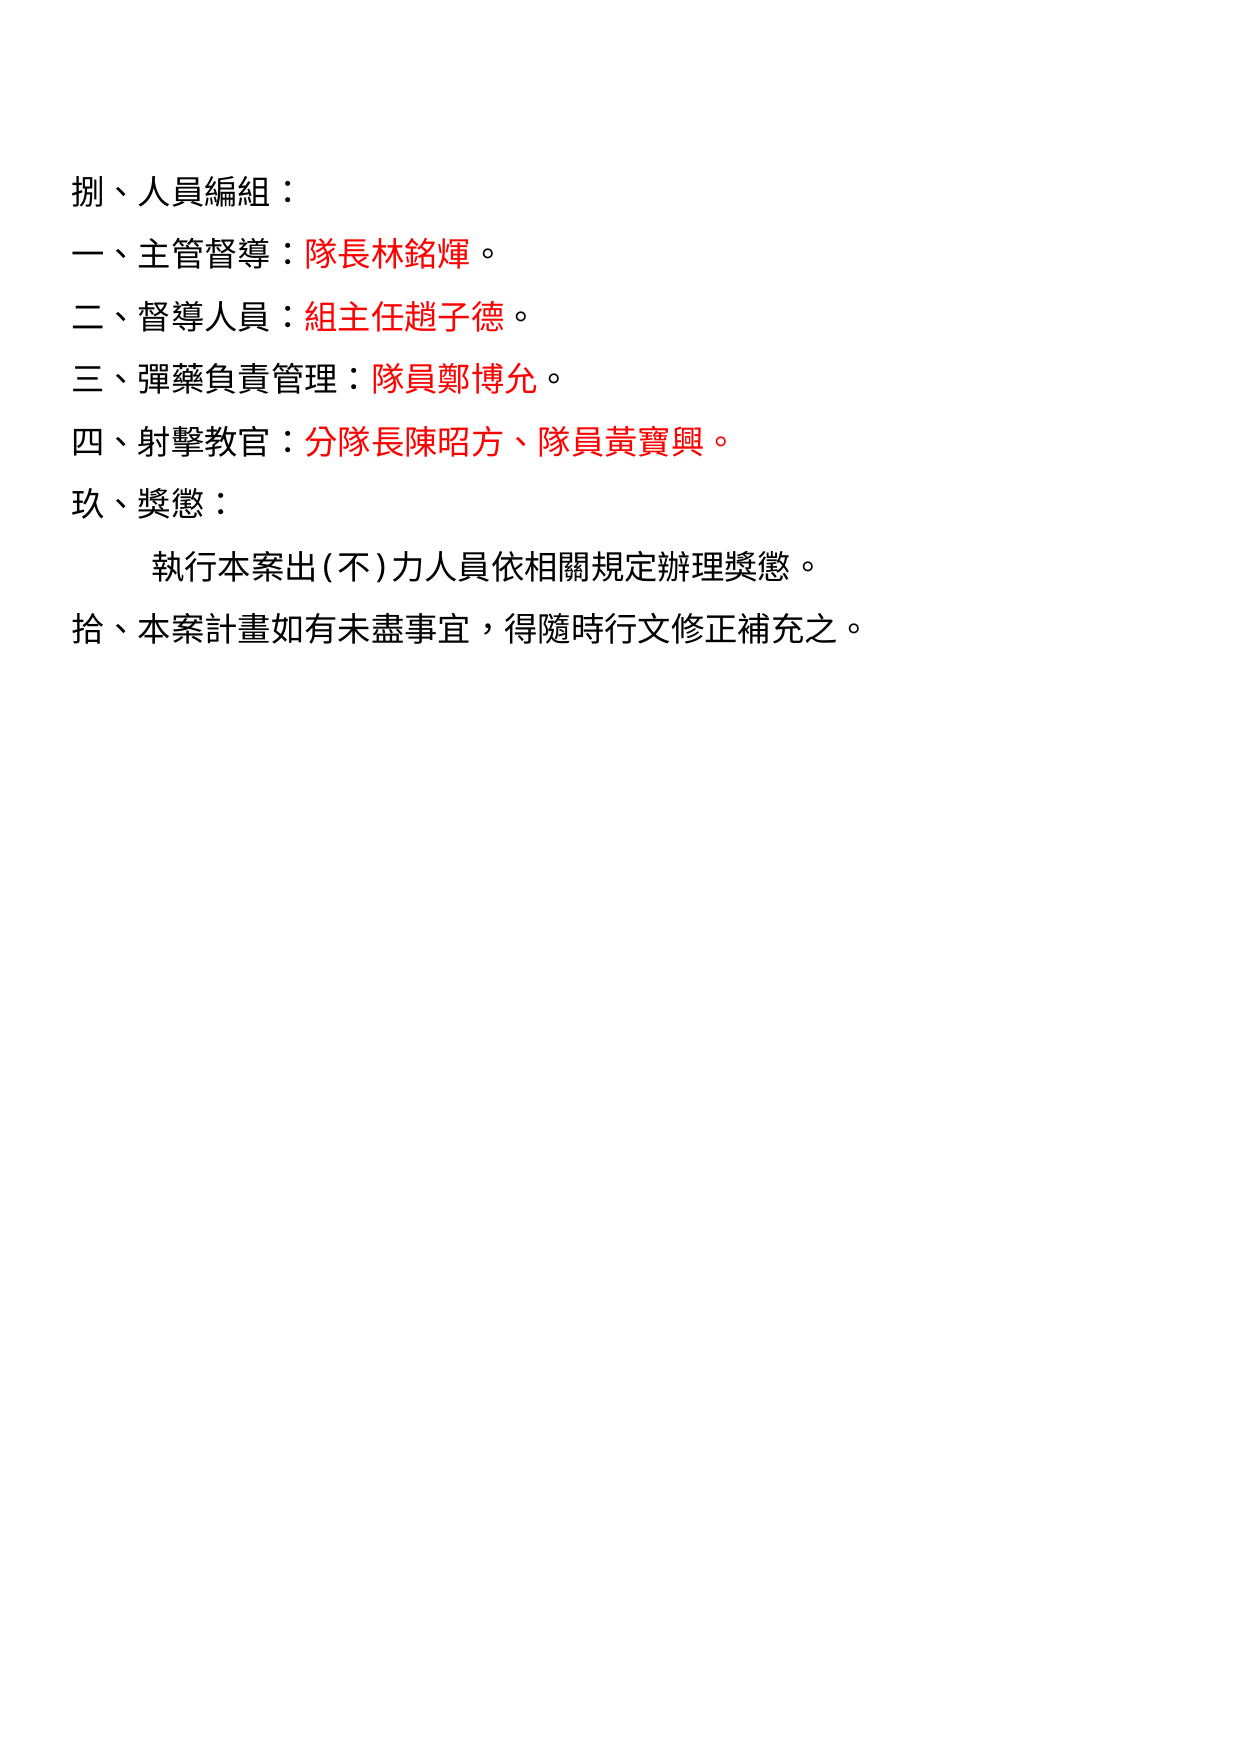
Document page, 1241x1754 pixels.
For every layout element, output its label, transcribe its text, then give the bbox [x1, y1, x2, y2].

text 三、彈藥負責管理：隊員鄭博允。 [71, 336, 1169, 398]
text 四、射擊教官：分隊長陳昭方、隊員黃寶興。 [71, 398, 1169, 461]
text 二、督導人員：組主任趙子德。 [71, 273, 1169, 336]
text 捌、人員編組： [71, 148, 1169, 211]
text 玖、獎懲： [71, 461, 1169, 523]
text 執行本案出(不)力人員依相關規定辦理獎懲。 [71, 523, 1169, 586]
text 一、主管督導：隊長林銘煇。 [71, 211, 1169, 273]
text 拾、本案計畫如有未盡事宜，得隨時行文修正補充之。 [71, 586, 1169, 648]
